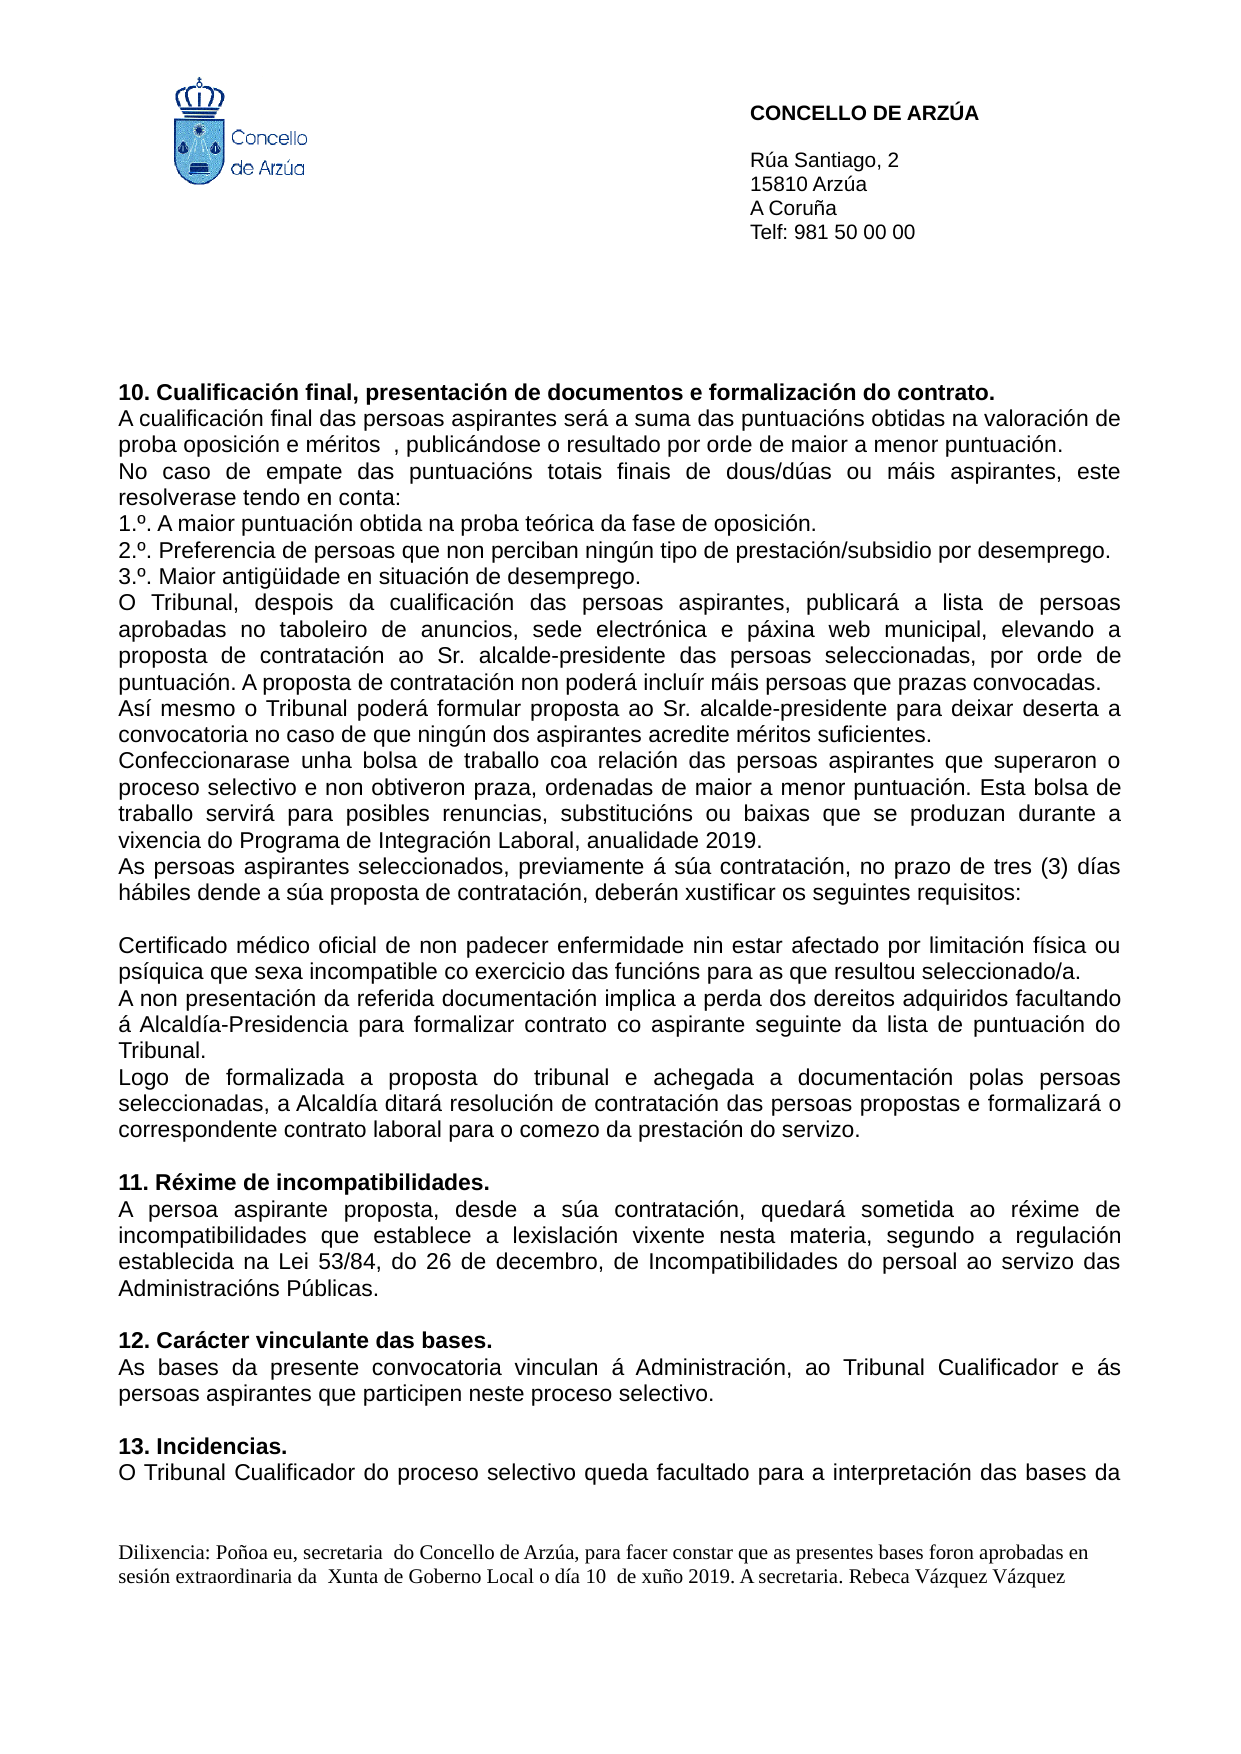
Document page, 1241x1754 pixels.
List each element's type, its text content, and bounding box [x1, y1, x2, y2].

text 2.º. Preferencia de persoas que non perciban ningún tipo de prestación/subsidio por desemprego. [118, 537, 1122, 563]
text O Tribunal, despois da cualificación das persoas aspirantes, publicará a lista de persoas aprobadas no taboleiro de anuncios, sede electrónica e páxina web municipal, elevando a proposta de contratación ao Sr. alcalde-presidente das persoas seleccionadas, por orde de puntuación. A proposta de contratación non poderá incluír máis persoas que prazas convocadas. [118, 589, 1122, 695]
text Confeccionarase unha bolsa de traballo coa relación das persoas aspirantes que superaron o proceso selectivo e non obtiveron praza, ordenadas de maior a menor puntuación. Esta bolsa de traballo servirá para posibles renuncias, substitucións ou baixas que se produzan durante a vixencia do Programa de Integración Laboral, anualidade 2019. [118, 747, 1122, 853]
picture [143, 62, 354, 232]
text As persoas aspirantes seleccionados, previamente á súa contratación, no prazo de tres (3) días hábiles dende a súa proposta de contratación, deberán xustificar os seguintes requisitos: [118, 853, 1122, 906]
text 13. Incidencias. [118, 1433, 1122, 1459]
text O Tribunal Cualificador do proceso selectivo queda facultado para a interpretación das bases da [118, 1459, 1122, 1485]
text As bases da presente convocatoria vinculan á Administración, ao Tribunal Cualificador e ás persoas aspirantes que participen neste proceso selectivo. [118, 1354, 1122, 1406]
text A cualificación final das persoas aspirantes será a suma das puntuacións obtidas na valoración de proba oposición e méritos , publicándose o resultado por orde de maior a menor puntuación. [118, 405, 1122, 458]
text Así mesmo o Tribunal poderá formular proposta ao Sr. alcalde-presidente para deixar deserta a convocatoria no caso de que ningún dos aspirantes acredite méritos suficientes. [118, 695, 1122, 747]
text 12. Carácter vinculante das bases. [118, 1327, 1122, 1354]
text No caso de empate das puntuacións totais finais de dous/dúas ou máis aspirantes, este resolverase tendo en conta: [118, 458, 1122, 510]
text Certificado médico oficial de non padecer enfermidade nin estar afectado por limitación física ou psíquica que sexa incompatible co exercicio das funcións para as que resultou seleccionado/a. [118, 932, 1122, 985]
text BOLETÍN OFICIAL DA PROVINCIA DA [118, 906, 1122, 932]
text 11. Réxime de incompatibilidades. [118, 1169, 1122, 1196]
text 10. Cualificación final, presentación de documentos e formalización do contrato. [118, 378, 1122, 405]
text A persoa aspirante proposta, desde a súa contratación, quedará sometida ao réxime de incompatibilidades que establece a lexislación vixente nesta materia, segundo a regulación establecida na Lei 53/84, do 26 de decembro, de Incompatibilidades do persoal ao servizo das Administracións Públicas. [118, 1196, 1122, 1301]
text A non presentación da referida documentación implica a perda dos dereitos adquiridos facultando á Alcaldía-Presidencia para formalizar contrato co aspirante seguinte da lista de puntuación do Tribunal. [118, 985, 1122, 1064]
text 1.º. A maior puntuación obtida na proba teórica da fase de oposición. [118, 510, 1122, 537]
text Logo de formalizada a proposta do tribunal e achegada a documentación polas persoas seleccionadas, a Alcaldía ditará resolución de contratación das persoas propostas e formalizará o correspondente contrato laboral para o comezo da prestación do servizo. [118, 1064, 1122, 1143]
text 3.º. Maior antigüidade en situación de desemprego. [118, 563, 1122, 589]
